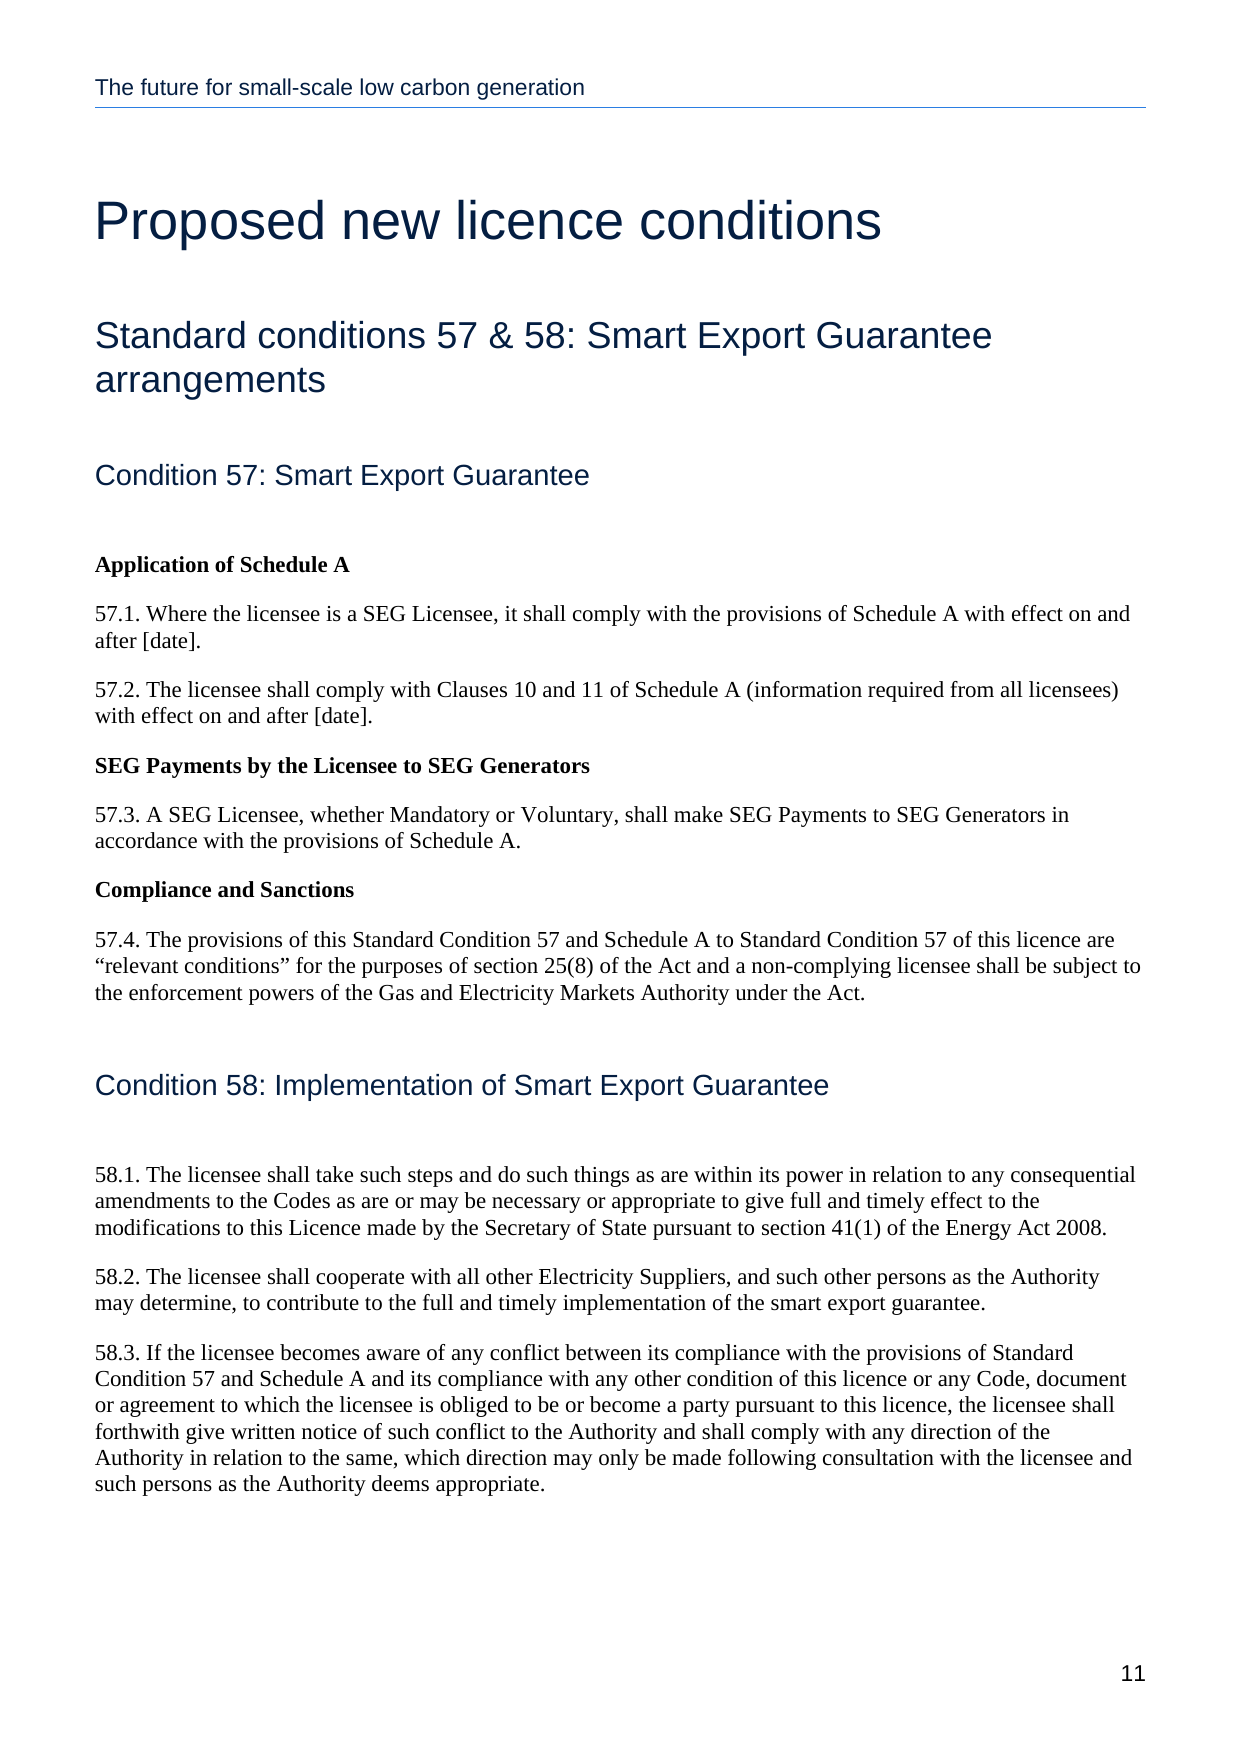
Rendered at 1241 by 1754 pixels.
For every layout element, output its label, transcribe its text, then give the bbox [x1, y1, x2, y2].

subtitle Condition 57: Smart Export Guarantee [94, 458, 1146, 491]
subtitle Condition 58: Implementation of Smart Export Guarantee [94, 1068, 1146, 1101]
text 58.2. The licensee shall cooperate with all other Electricity Suppliers, and such other persons as the Authority may determine, to contribute to the full and timely implementation of the smart export guarantee. [94, 1263, 1146, 1316]
text 58.3. If the licensee becomes aware of any conflict between its compliance with the provisions of Standard Condition 57 and Schedule A and its compliance with any other condition of this licence or any Code, document or agreement to which the licensee is obliged to be or become a party pursuant to this licence, the licensee shall forthwith give written notice of such conflict to the Authority and shall comply with any direction of the Authority in relation to the same, which direction may only be made following consultation with the licensee and such persons as the Authority deems appropriate. [94, 1339, 1146, 1497]
subtitle Proposed new licence conditions [94, 189, 1146, 251]
text 58.1. The licensee shall take such steps and do such things as are within its power in relation to any consequential amendments to the Codes as are or may be necessary or appropriate to give full and timely effect to the modifications to this Licence made by the Secretary of State pursuant to section 41(1) of the Energy Act 2008. [94, 1161, 1146, 1240]
text SEG Payments by the Licensee to SEG Generators [94, 752, 1146, 778]
text Compliance and Sanctions [94, 877, 1146, 903]
text 57.2. The licensee shall comply with Clauses 10 and 11 of Schedule A (information required from all licensees) with effect on and after [date]. [94, 676, 1146, 729]
text Application of Schedule A [94, 551, 1146, 577]
text 57.4. The provisions of this Standard Condition 57 and Schedule A to Standard Condition 57 of this licence are “relevant conditions” for the purposes of section 25(8) of the Act and a non-complying licensee shall be subject to the enforcement powers of the Gas and Electricity Markets Authority under the Act. [94, 926, 1146, 1005]
text 57.1. Where the licensee is a SEG Licensee, it shall comply with the provisions of Schedule A with effect on and after [date]. [94, 600, 1146, 653]
subtitle Standard conditions 57 & 58: Smart Export Guarantee arrangements [94, 314, 1146, 400]
text 57.3. A SEG Licensee, whether Mandatory or Voluntary, shall make SEG Payments to SEG Generators in accordance with the provisions of Schedule A. [94, 801, 1146, 854]
